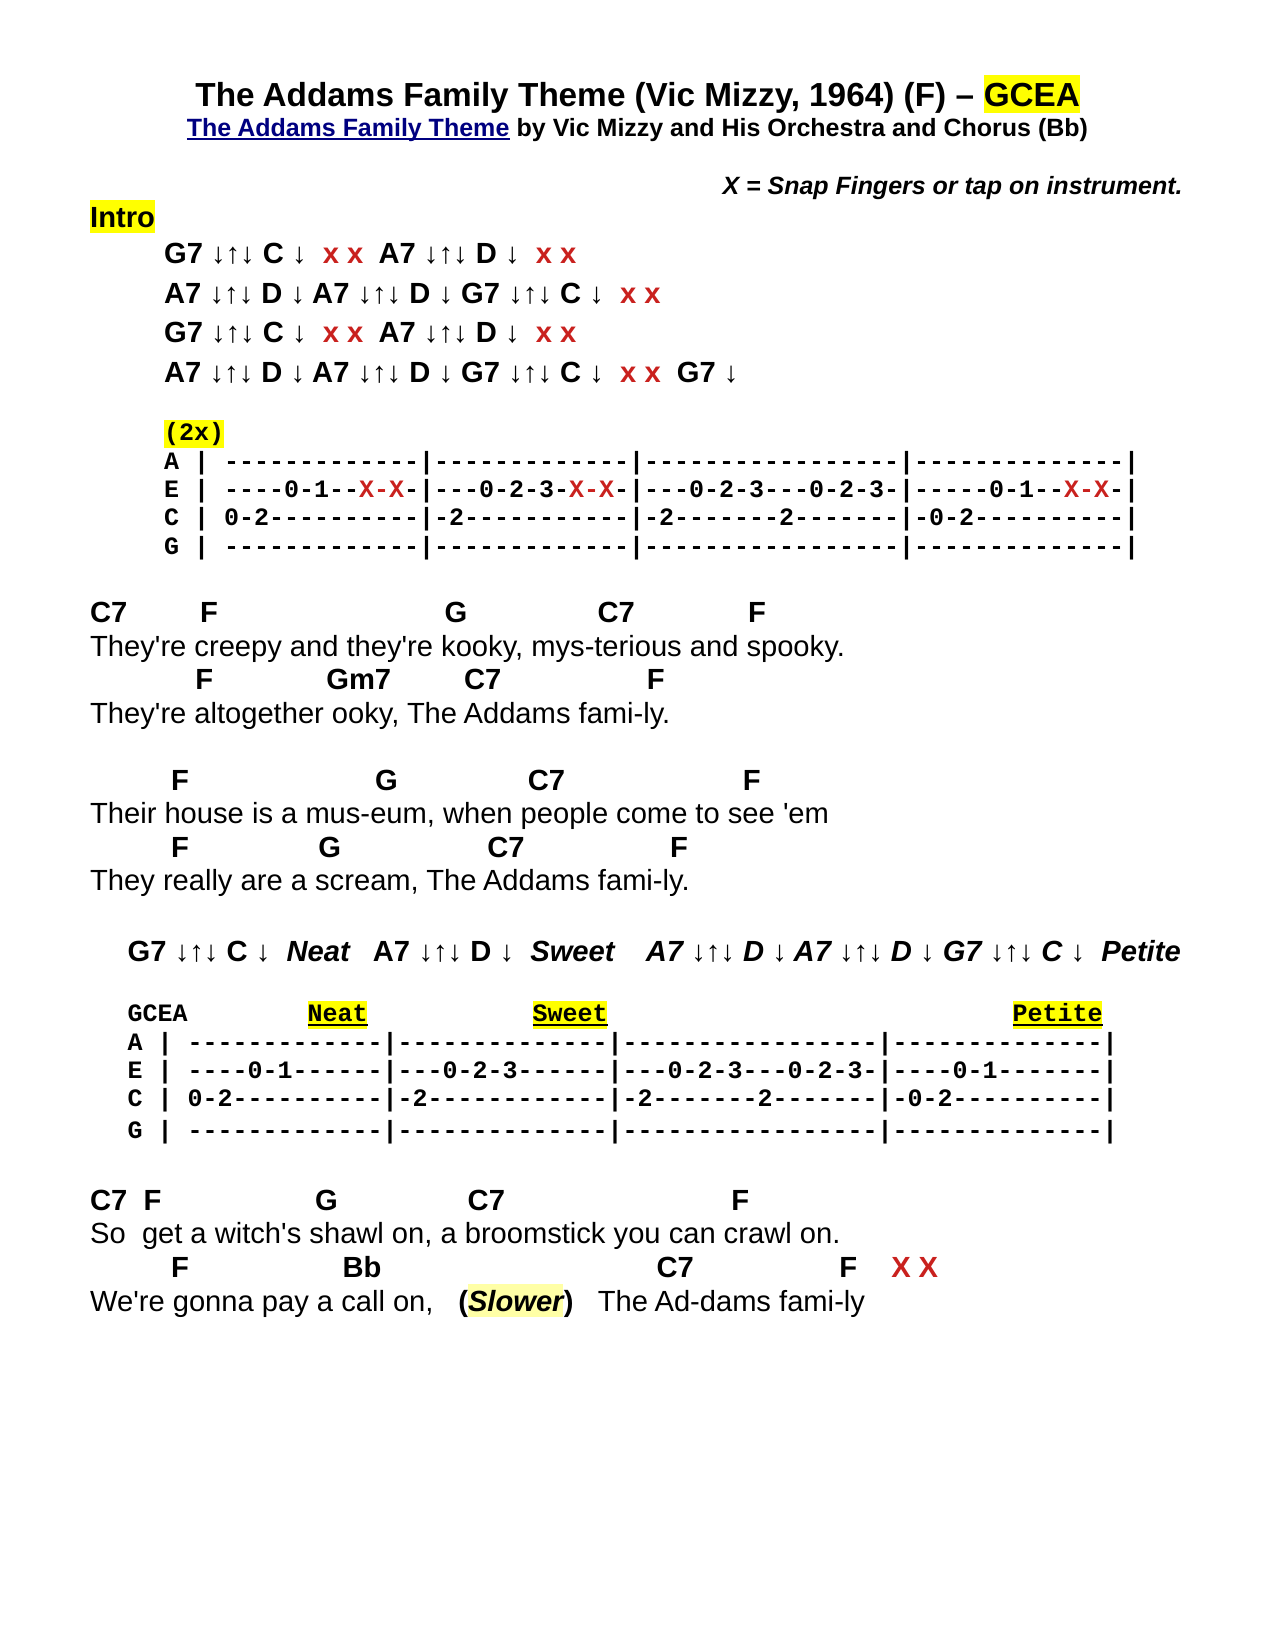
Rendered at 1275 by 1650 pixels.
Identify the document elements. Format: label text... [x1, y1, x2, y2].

text The Addams Family Theme (Vic Mizzy, 1964) (F) – GCEA [90, 75, 1185, 113]
text F G C7 F [90, 830, 1185, 863]
text G7 ↓↑↓ C ↓ x x A7 ↓↑↓ D ↓ x x [164, 236, 1185, 270]
text Intro [90, 200, 1185, 233]
text A | -------------|--------------|-----------------|--------------| [127, 1029, 1185, 1058]
text G7 ↓↑↓ C ↓ x x A7 ↓↑↓ D ↓ x x [164, 315, 1185, 349]
text A7 ↓↑↓ D ↓ A7 ↓↑↓ D ↓ G7 ↓↑↓ C ↓ x x [164, 276, 1185, 309]
text A | -------------|-------------|-----------------|--------------| [164, 448, 1185, 477]
text C7 F G C7 F [90, 1183, 1185, 1217]
text G | -------------|--------------|-----------------|--------------| [127, 1117, 1185, 1146]
text G7 ↓↑↓ C ↓ Neat A7 ↓↑↓ D ↓ Sweet A7 ↓↑↓ D ↓ A7 ↓↑↓ D ↓ G7 ↓↑↓ C ↓ Petite [127, 933, 1185, 967]
text X = Snap Fingers or tap on instrument. [90, 171, 1185, 200]
text Their house is a mus-eum, when people come to see 'em [90, 796, 1185, 830]
text So get a witch's shawl on, a broomstick you can crawl on. [90, 1217, 1185, 1250]
text They're creepy and they're kooky, mys-terious and spooky. [90, 629, 1185, 662]
text (2x) [90, 420, 1185, 448]
text C7 F G C7 F [90, 595, 1185, 629]
text F Gm7 C7 F [90, 662, 1185, 696]
text They really are a scream, The Addams fami-ly. [90, 863, 1185, 897]
text The Addams Family Theme by Vic Mizzy and His Orchestra and Chorus (Bb) [90, 113, 1185, 142]
text GCEA Neat Sweet Petite [127, 1001, 1185, 1029]
text A7 ↓↑↓ D ↓ A7 ↓↑↓ D ↓ G7 ↓↑↓ C ↓ x x G7 ↓ [164, 355, 1185, 388]
text We're gonna pay a call on, (Slower) The Ad-dams fami-ly [90, 1284, 1185, 1317]
text F Bb C7 F X X [90, 1250, 1185, 1284]
text They're altogether ooky, The Addams fami-ly. [90, 696, 1185, 729]
text G | -------------|-------------|-----------------|--------------| [164, 533, 1185, 562]
text F G C7 F [90, 763, 1185, 796]
text E | ----0-1------|---0-2-3------|---0-2-3---0-2-3-|----0-1-------| [127, 1058, 1185, 1086]
text C | 0-2----------|-2-----------|-2-------2-------|-0-2----------| [164, 505, 1185, 533]
text E | ----0-1--X-X-|---0-2-3-X-X-|---0-2-3---0-2-3-|-----0-1--X-X-| [164, 477, 1185, 505]
text C | 0-2----------|-2------------|-2-------2-------|-0-2----------| [127, 1086, 1185, 1114]
